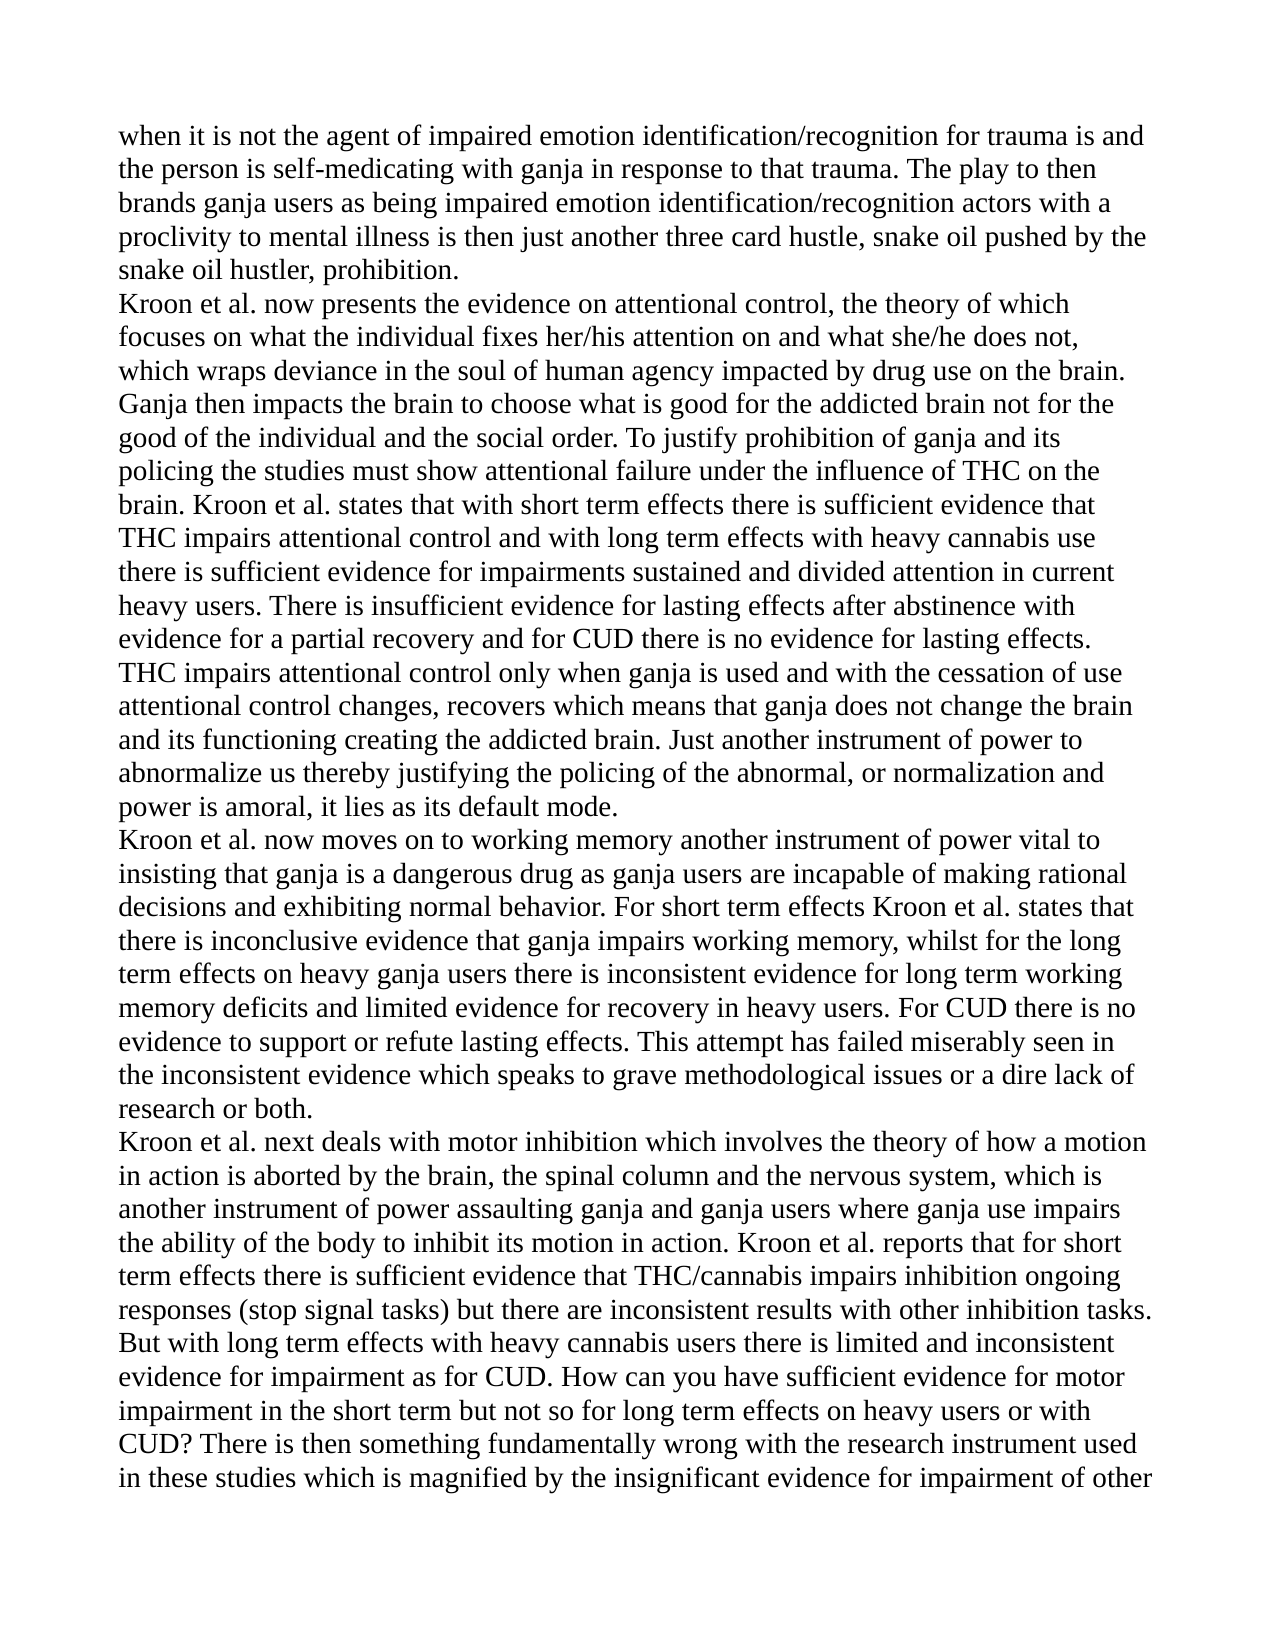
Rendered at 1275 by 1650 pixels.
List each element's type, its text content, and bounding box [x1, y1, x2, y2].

text Kroon et al. now moves on to working memory another instrument of power vital to insisting that ganja is a dangerous drug as ganja users are incapable of making rational decisions and exhibiting normal behavior. For short term effects Kroon et al. states that there is inconclusive evidence that ganja impairs working memory, whilst for the long term effects on heavy ganja users there is inconsistent evidence for long term working memory deficits and limited evidence for recovery in heavy users. For CUD there is no evidence to support or refute lasting effects. This attempt has failed miserably seen in the inconsistent evidence which speaks to grave methodological issues or a dire lack of research or both. [118, 822, 1157, 1124]
text Kroon et al. now presents the evidence on attentional control, the theory of which focuses on what the individual fixes her/his attention on and what she/he does not, which wraps deviance in the soul of human agency impacted by drug use on the brain. Ganja then impacts the brain to choose what is good for the addicted brain not for the good of the individual and the social order. To justify prohibition of ganja and its policing the studies must show attentional failure under the influence of THC on the brain. Kroon et al. states that with short term effects there is sufficient evidence that THC impairs attentional control and with long term effects with heavy cannabis use there is sufficient evidence for impairments sustained and divided attention in current heavy users. There is insufficient evidence for lasting effects after abstinence with evidence for a partial recovery and for CUD there is no evidence for lasting effects. THC impairs attentional control only when ganja is used and with the cessation of use attentional control changes, recovers which means that ganja does not change the brain and its functioning creating the addicted brain. Just another instrument of power to abnormalize us thereby justifying the policing of the abnormal, or normalization and power is amoral, it lies as its default mode. [118, 286, 1157, 822]
text Kroon et al. next deals with motor inhibition which involves the theory of how a motion in action is aborted by the brain, the spinal column and the nervous system, which is another instrument of power assaulting ganja and ganja users where ganja use impairs the ability of the body to inhibit its motion in action. Kroon et al. reports that for short term effects there is sufficient evidence that THC/cannabis impairs inhibition ongoing responses (stop signal tasks) but there are inconsistent results with other inhibition tasks. But with long term effects with heavy cannabis users there is limited and inconsistent evidence for impairment as for CUD. How can you have sufficient evidence for motor impairment in the short term but not so for long term effects on heavy users or with CUD? There is then something fundamentally wrong with the research instrument used in these studies which is magnified by the insignificant evidence for impairment of other [118, 1124, 1157, 1493]
text when it is not the agent of impaired emotion identification/recognition for trauma is and the person is self-medicating with ganja in response to that trauma. The play to then brands ganja users as being impaired emotion identification/recognition actors with a proclivity to mental illness is then just another three card hustle, snake oil pushed by the snake oil hustler, prohibition. [118, 118, 1157, 286]
